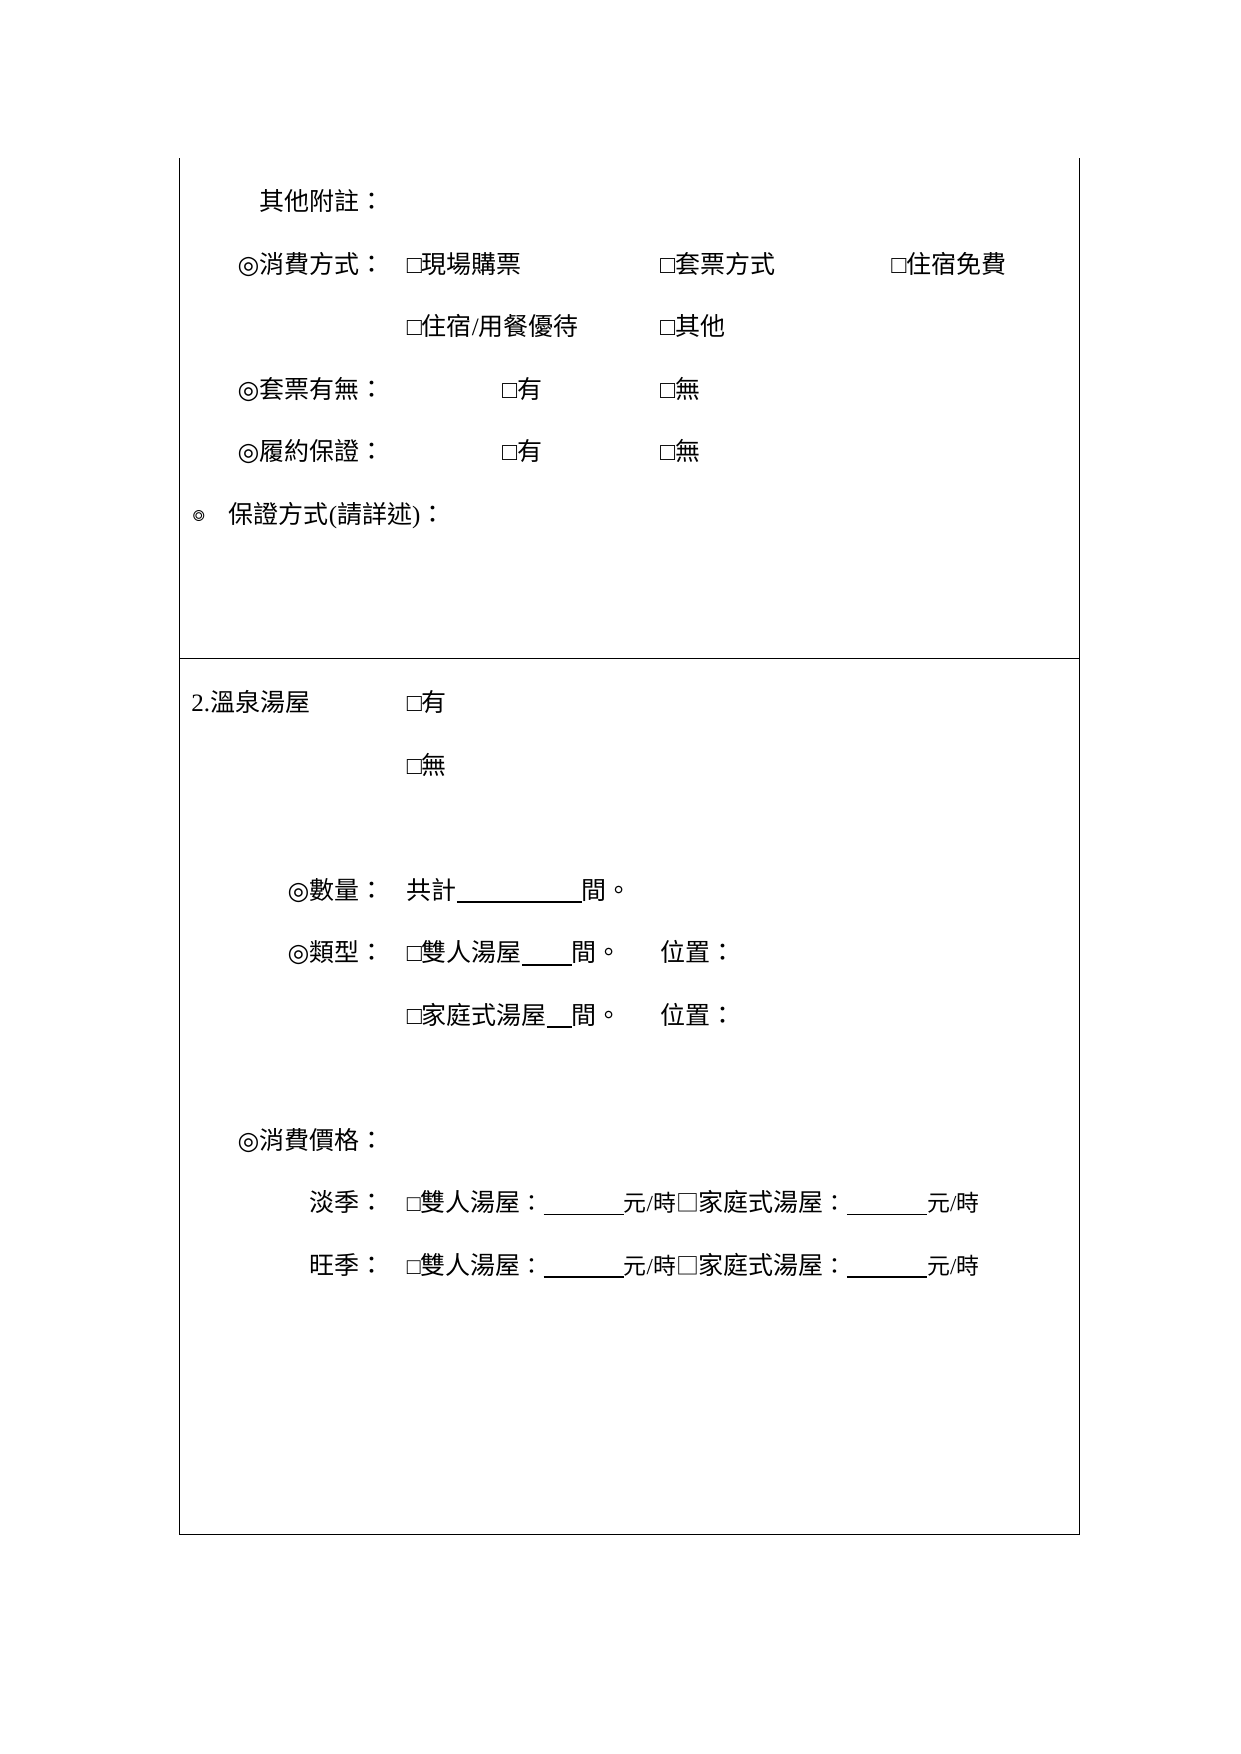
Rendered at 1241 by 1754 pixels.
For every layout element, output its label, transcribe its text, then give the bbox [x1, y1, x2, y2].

table_cell ◎消費方式： [180, 221, 395, 283]
table_cell □雙人湯屋 間。 [395, 909, 648, 972]
table_cell [817, 408, 948, 471]
table_cell [649, 1097, 817, 1159]
table_cell □無 [395, 722, 648, 847]
table_cell [817, 659, 948, 722]
table_cell 旺季： [180, 1222, 395, 1534]
table_cell [949, 1097, 1079, 1159]
table_cell 保證方式(請詳述)： [180, 471, 1079, 658]
table_cell 位置： [649, 909, 817, 972]
table_cell 其他附註： [180, 158, 395, 221]
table_cell [949, 158, 1079, 221]
table_cell ◎數量： [180, 847, 395, 909]
table_cell [817, 847, 948, 909]
table_cell [649, 722, 817, 847]
table_cell □有 [395, 346, 648, 408]
table_cell [817, 722, 948, 847]
table_cell [949, 972, 1079, 1097]
table_cell □套票方式 [649, 221, 817, 283]
table_cell □雙人湯屋： 元/時□家庭式湯屋： 元/時 [395, 1159, 1079, 1222]
table_cell [817, 1097, 948, 1159]
table_cell 共計 間。 [395, 847, 648, 909]
table_cell □其他 [649, 283, 817, 346]
table_cell 2.溫泉湯屋 [180, 659, 395, 722]
table_cell □現場購票 [395, 221, 648, 283]
table_cell [817, 283, 1079, 346]
table_cell [949, 909, 1079, 972]
table_cell □無 [649, 346, 817, 408]
table_cell [395, 1097, 648, 1159]
table_cell [180, 283, 395, 346]
table_cell □有 [395, 659, 648, 722]
table_cell [817, 158, 948, 221]
table_cell [949, 408, 1079, 471]
table_cell [649, 158, 817, 221]
table_cell [949, 659, 1079, 722]
table_cell [395, 158, 648, 221]
table_cell 淡季： [180, 1159, 395, 1222]
table_cell ◎類型： [180, 909, 395, 972]
table_cell [949, 346, 1079, 408]
table_cell [180, 972, 395, 1097]
table_cell □有 [395, 408, 648, 471]
table_cell □住宿/用餐優待 [395, 283, 648, 346]
table_cell □家庭式湯屋 間。 [395, 972, 648, 1097]
table_cell [649, 847, 817, 909]
table_cell [180, 722, 395, 847]
table_cell □雙人湯屋： 元/時□家庭式湯屋： 元/時 [395, 1222, 1079, 1534]
table_cell [817, 972, 948, 1097]
table_cell [817, 909, 948, 972]
table_cell □無 [649, 408, 817, 471]
table_cell [817, 346, 948, 408]
table_cell 位置： [649, 972, 817, 1097]
table_cell [949, 722, 1079, 847]
table_cell [949, 847, 1079, 909]
table_cell □住宿免費 [817, 221, 1079, 283]
table_cell [649, 659, 817, 722]
table_cell ◎履約保證： [180, 408, 395, 471]
table_cell ◎消費價格： [180, 1097, 395, 1159]
table_cell ◎套票有無： [180, 346, 395, 408]
